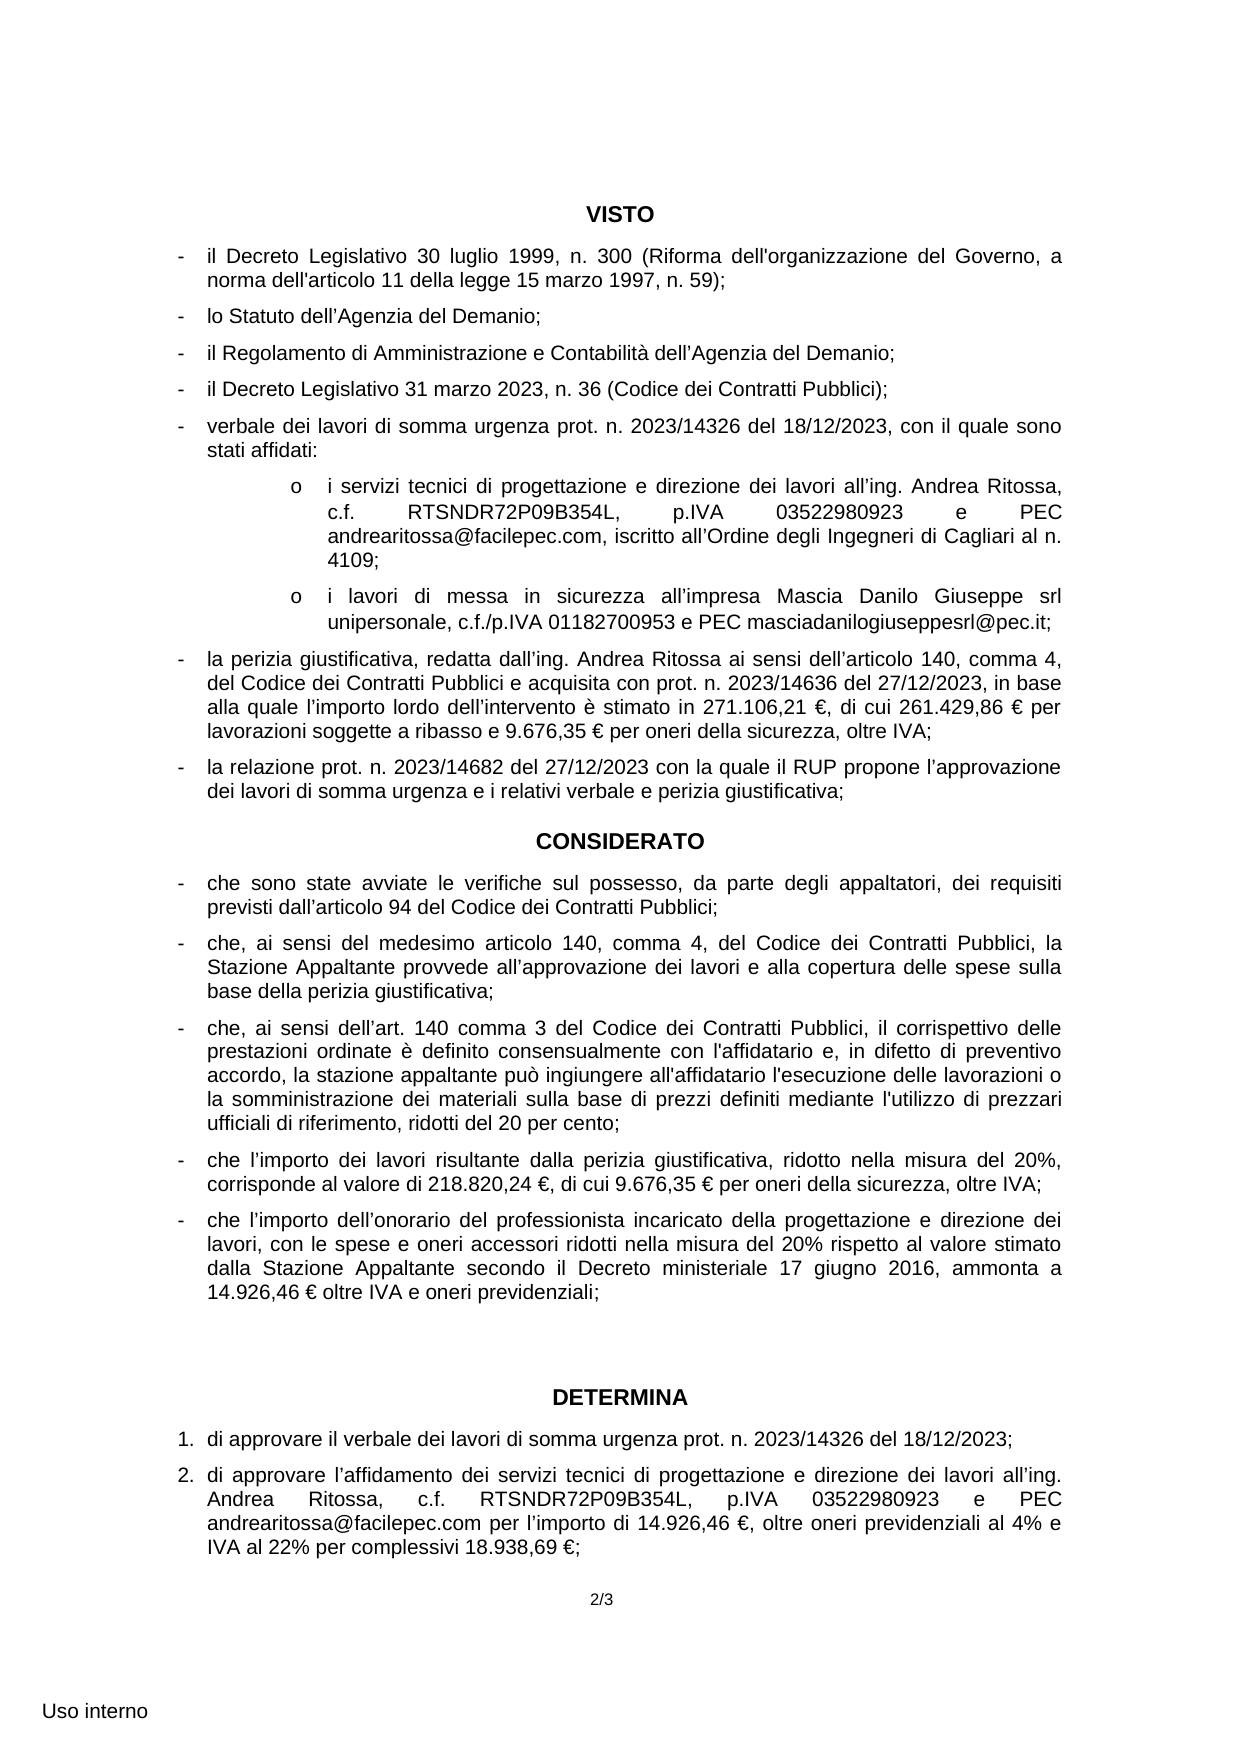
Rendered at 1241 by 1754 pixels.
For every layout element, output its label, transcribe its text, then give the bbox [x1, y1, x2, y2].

text CONSIDERATO [177, 828, 1063, 854]
list il Decreto Legislativo 31 marzo 2023, n. 36 (Codice dei Contratti Pubblici); [177, 377, 1063, 401]
list di approvare il verbale dei lavori di somma urgenza prot. n. 2023/14326 del 18/12/2023; [177, 1427, 1063, 1451]
list che l’importo dei lavori risultante dalla perizia giustificativa, ridotto nella misura del 20%, corrisponde al valore di 218.820,24 €, di cui 9.676,35 € per oneri della sicurezza, oltre IVA; [177, 1148, 1063, 1196]
list i lavori di messa in sicurezza all’impresa Mascia Danilo Giuseppe srl unipersonale, c.f./p.IVA 01182700953 e PEC masciadanilogiuseppesrl@pec.it; [290, 584, 1063, 634]
text VISTO [177, 201, 1063, 228]
list lo Statuto dell’Agenzia del Demanio; [177, 304, 1063, 328]
list che, ai sensi del medesimo articolo 140, comma 4, del Codice dei Contratti Pubblici, la Stazione Appaltante provvede all’approvazione dei lavori e alla copertura delle spese sulla base della perizia giustificativa; [177, 931, 1063, 1003]
list che, ai sensi dell’art. 140 comma 3 del Codice dei Contratti Pubblici, il corrispettivo delle prestazioni ordinate è definito consensualmente con l'affidatario e, in difetto di preventivo accordo, la stazione appaltante può ingiungere all'affidatario l'esecuzione delle lavorazioni o la somministrazione dei materiali sulla base di prezzi definiti mediante l'utilizzo di prezzari ufficiali di riferimento, ridotti del 20 per cento; [177, 1015, 1063, 1135]
list che sono state avviate le verifiche sul possesso, da parte degli appaltatori, dei requisiti previsti dall’articolo 94 del Codice dei Contratti Pubblici; [177, 871, 1063, 918]
text DETERMINA [177, 1384, 1063, 1411]
list di approvare l’affidamento dei servizi tecnici di progettazione e direzione dei lavori all’ing. Andrea Ritossa, c.f. RTSNDR72P09B354L, p.IVA 03522980923 e PEC andrearitossa@facilepec.com per l’importo di 14.926,46 €, oltre oneri previdenziali al 4% e IVA al 22% per complessivi 18.938,69 €; [177, 1463, 1063, 1559]
list la perizia giustificativa, redatta dall’ing. Andrea Ritossa ai sensi dell’articolo 140, comma 4, del Codice dei Contratti Pubblici e acquisita con prot. n. 2023/14636 del 27/12/2023, in base alla quale l’importo lordo dell’intervento è stimato in 271.106,21 €, di cui 261.429,86 € per lavorazioni soggette a ribasso e 9.676,35 € per oneri della sicurezza, oltre IVA; [177, 647, 1063, 742]
list i servizi tecnici di progettazione e direzione dei lavori all’ing. Andrea Ritossa, c.f. RTSNDR72P09B354L, p.IVA 03522980923 e PEC andrearitossa@facilepec.com, iscritto all’Ordine degli Ingegneri di Cagliari al n. 4109; [290, 474, 1063, 572]
list la relazione prot. n. 2023/14682 del 27/12/2023 con la quale il RUP propone l’approvazione dei lavori di somma urgenza e i relativi verbale e perizia giustificativa; [177, 755, 1063, 803]
list il Regolamento di Amministrazione e Contabilità dell’Agenzia del Demanio; [177, 341, 1063, 365]
list verbale dei lavori di somma urgenza prot. n. 2023/14326 del 18/12/2023, con il quale sono stati affidati: [177, 414, 1063, 462]
list che l’importo dell’onorario del professionista incaricato della progettazione e direzione dei lavori, con le spese e oneri accessori ridotti nella misura del 20% rispetto al valore stimato dalla Stazione Appaltante secondo il Decreto ministeriale 17 giugno 2016, ammonta a 14.926,46 € oltre IVA e oneri previdenziali; [177, 1208, 1063, 1304]
list il Decreto Legislativo 30 luglio 1999, n. 300 (Riforma dell'organizzazione del Governo, a norma dell'articolo 11 della legge 15 marzo 1997, n. 59); [177, 244, 1063, 292]
